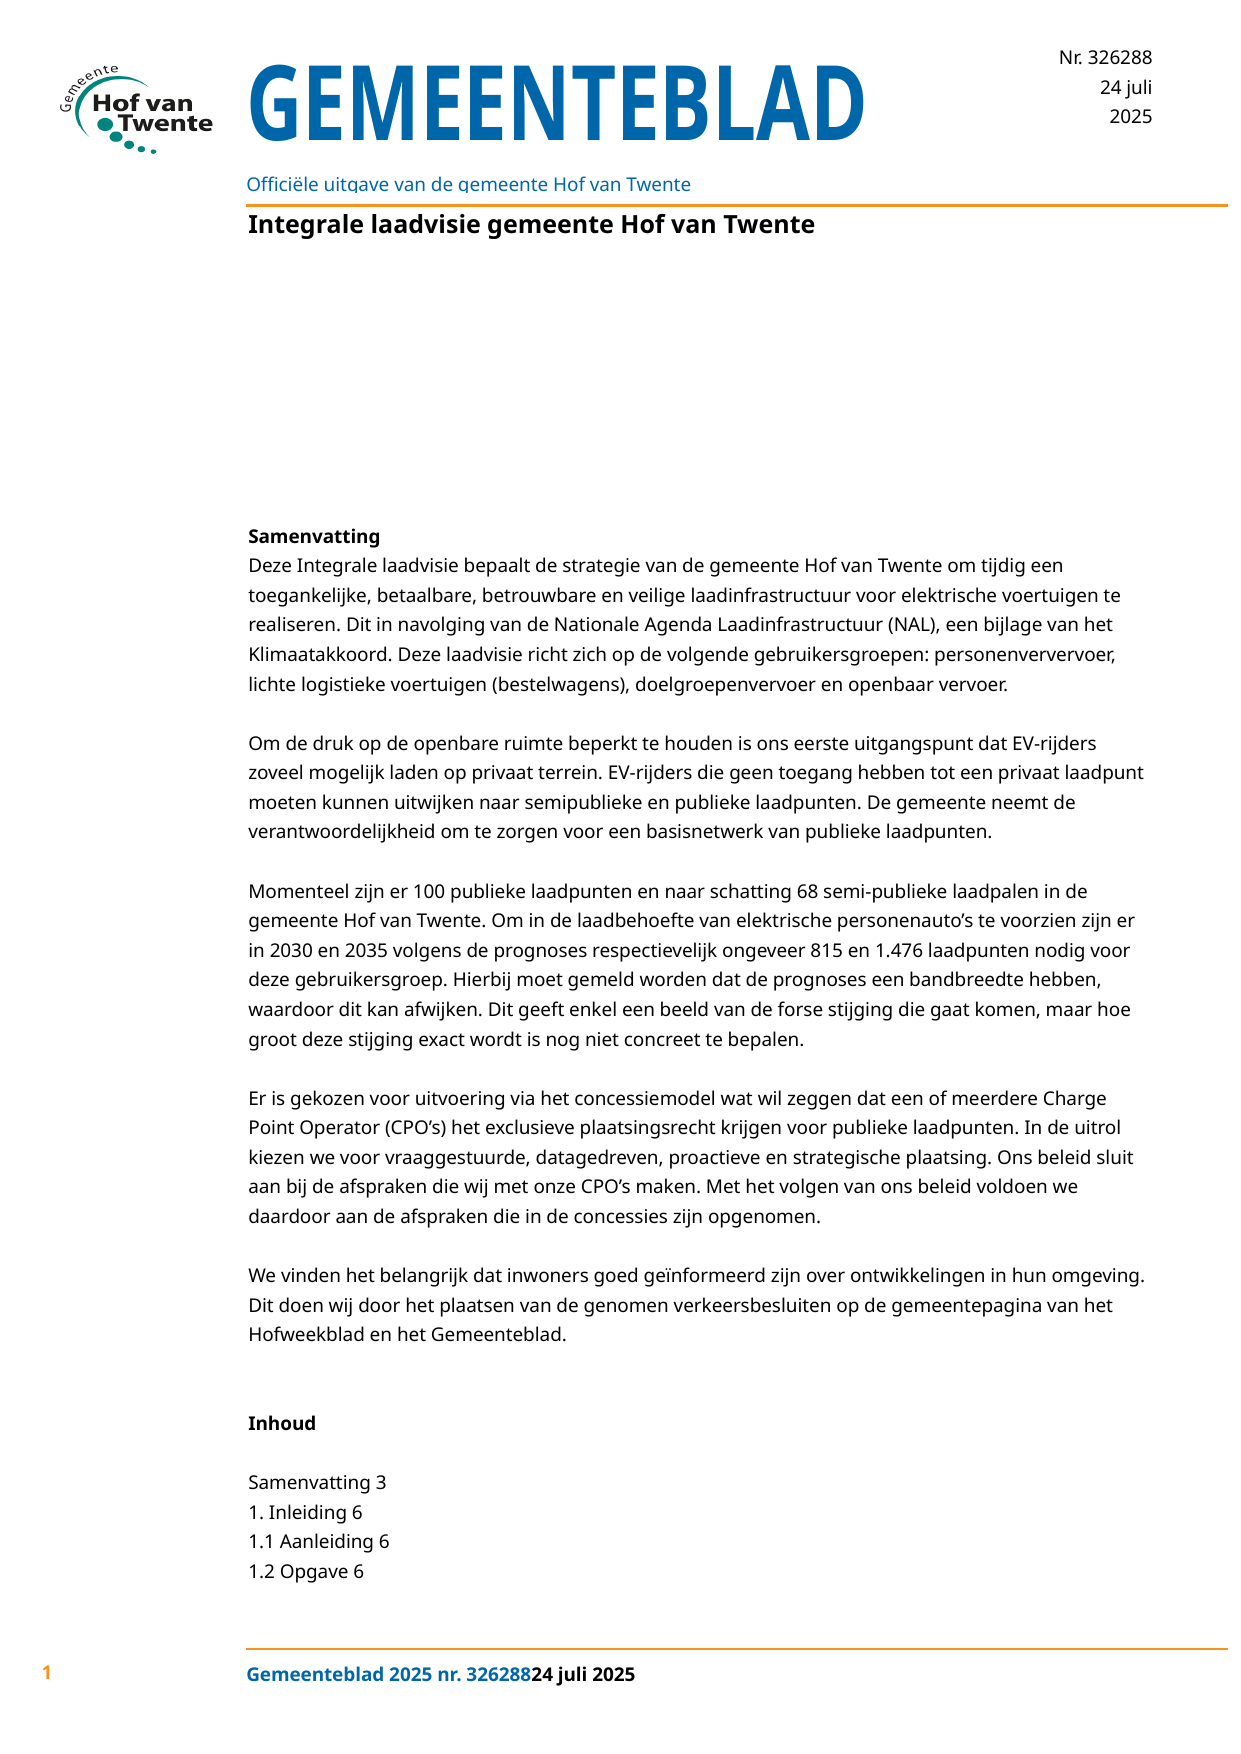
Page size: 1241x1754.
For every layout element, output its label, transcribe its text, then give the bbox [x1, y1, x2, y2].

text 1. Inleiding 6 [248, 1499, 1152, 1525]
picture [41, 47, 231, 172]
text Inhoud [248, 1410, 1152, 1436]
text 1.2 Opgave 6 [248, 1558, 1152, 1584]
text 1.1 Aanleiding 6 [248, 1529, 1152, 1554]
text Integrale laadvisie gemeente Hof van Twente [248, 207, 1152, 241]
text Samenvatting [248, 523, 1152, 548]
text Er is gekozen voor uitvoering via het concessiemodel wat wil zeggen dat een of meerdere Charge Point Operator (CPO’s) het exclusieve plaatsingsrecht krijgen voor publieke laadpunten. In de uitrol kiezen we voor vraaggestuurde, datagedreven, proactieve en strategische plaatsing. Ons beleid sluit aan bij de afspraken die wij met onze CPO’s maken. Met het volgen van ons beleid voldoen we daardoor aan de afspraken die in de concessies zijn opgenomen. [248, 1085, 1152, 1229]
text Samenvatting 3 [248, 1469, 1152, 1495]
text Deze Integrale laadvisie bepaalt de strategie van de gemeente Hof van Twente om tijdig een toegankelijke, betaalbare, betrouwbare en veilige laadinfrastructuur voor elektrische voertuigen te realiseren. Dit in navolging van de Nationale Agenda Laadinfrastructuur (NAL), een bijlage van het Klimaatakkoord. Deze laadvisie richt zich op de volgende gebruikersgroepen: personenververvoer, lichte logistieke voertuigen (bestelwagens), doelgroepenvervoer en openbaar vervoer. [248, 552, 1152, 696]
text We vinden het belangrijk dat inwoners goed geïnformeerd zijn over ontwikkelingen in hun omgeving. Dit doen wij door het plaatsen van de genomen verkeersbesluiten op de gemeentepagina van het Hofweekblad en het Gemeenteblad. [248, 1262, 1152, 1347]
text Momenteel zijn er 100 publieke laadpunten en naar schatting 68 semi-publieke laadpalen in de gemeente Hof van Twente. Om in de laadbehoefte van elektrische personenauto’s te voorzien zijn er in 2030 en 2035 volgens de prognoses respectievelijk ongeveer 815 en 1.476 laadpunten nodig voor deze gebruikersgroep. Hierbij moet gemeld worden dat de prognoses een bandbreedte hebben, waardoor dit kan afwijken. Dit geeft enkel een beeld van de forse stijging die gaat komen, maar hoe groot deze stijging exact wordt is nog niet concreet te bepalen. [248, 878, 1152, 1051]
text Om de druk op de openbare ruimte beperkt te houden is ons eerste uitgangspunt dat EV-rijders zoveel mogelijk laden op privaat terrein. EV-rijders die geen toegang hebben tot een privaat laadpunt moeten kunnen uitwijken naar semipublieke en publieke laadpunten. De gemeente neemt de verantwoordelijkheid om te zorgen voor een basisnetwerk van publieke laadpunten. [248, 730, 1152, 844]
